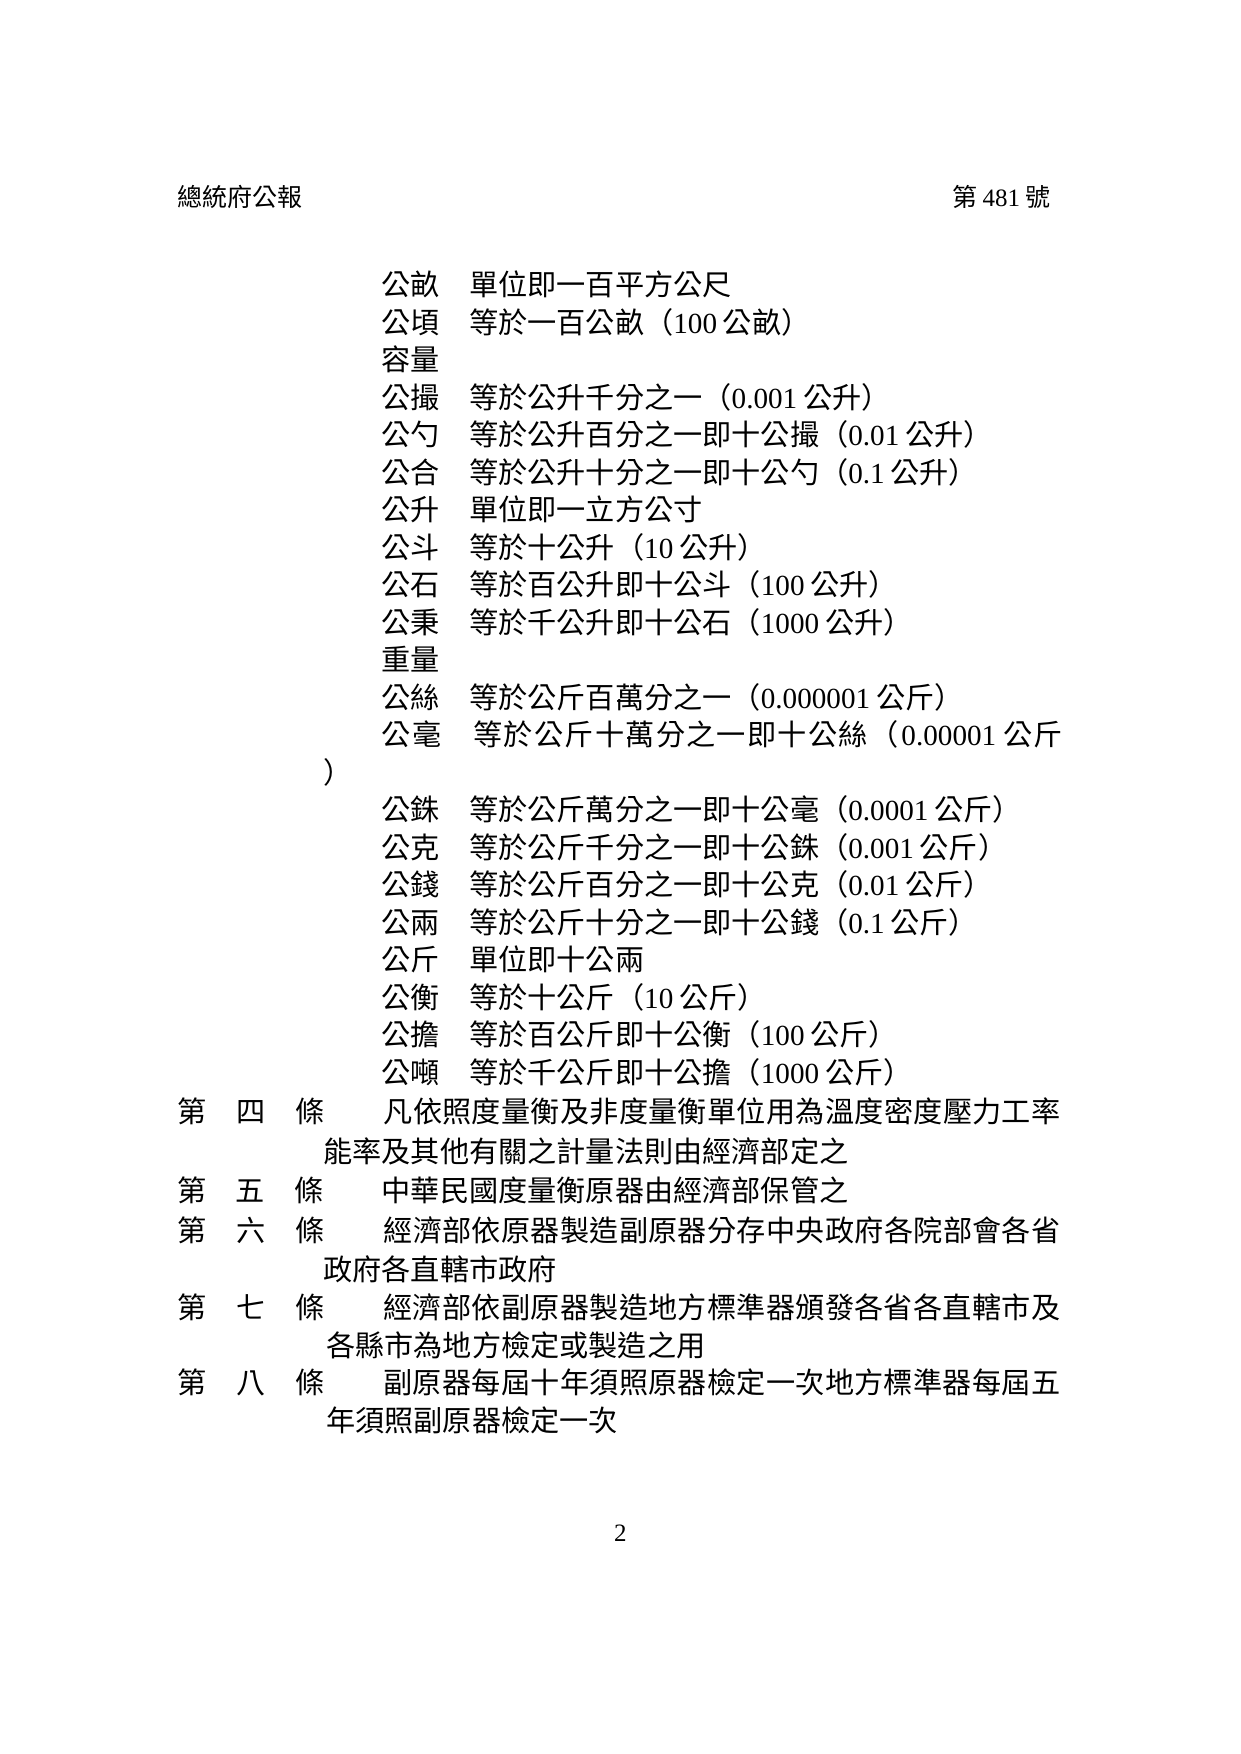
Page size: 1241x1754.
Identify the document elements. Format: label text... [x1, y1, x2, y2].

text 公克 等於公斤千分之一即十公銖（0.001公斤） [323, 828, 1063, 866]
text 公錢 等於公斤百分之一即十公克（0.01公斤） [323, 866, 1063, 903]
text 公噸 等於千公斤即十公擔（1000公斤） [323, 1053, 1063, 1091]
text 公畝 單位即一百平方公尺 [323, 266, 1063, 303]
text 公斗 等於十公升（10公升） [323, 528, 1063, 566]
text 公升 單位即一立方公寸 [323, 491, 1063, 528]
text 第 七 條 經濟部依副原器製造地方標準器頒發各省各直轄市及各縣市為地方檢定或製造之用 [177, 1289, 1063, 1364]
text 公撮 等於公升千分之一（0.001公升） [323, 378, 1063, 416]
text 公衡 等於十公斤（10公斤） [323, 978, 1063, 1016]
text 公秉 等於千公升即十公石（1000公升） [323, 603, 1063, 641]
text 公斤 單位即十公兩 [323, 941, 1063, 978]
text 第 六 條 經濟部依原器製造副原器分存中央政府各院部會各省政府各直轄市政府 [177, 1209, 1063, 1289]
text 公勺 等於公升百分之一即十公撮（0.01公升） [323, 416, 1063, 453]
text 公合 等於公升十分之一即十公勺（0.1公升） [323, 453, 1063, 491]
text 公兩 等於公斤十分之一即十公錢（0.1公斤） [323, 903, 1063, 941]
text 容量 [323, 341, 1063, 378]
text 公石 等於百公升即十公斗（100公升） [323, 566, 1063, 603]
text 公頃 等於一百公畝（100公畝） [323, 303, 1063, 341]
text 公銖 等於公斤萬分之一即十公毫（0.0001公斤） [323, 791, 1063, 828]
text 重量 [323, 641, 1063, 678]
text 第 八 條 副原器每屆十年須照原器檢定一次地方標準器每屆五年須照副原器檢定一次 [177, 1364, 1063, 1439]
text 公毫 等於公斤十萬分之一即十公絲（0.00001公斤） [323, 716, 1063, 791]
text 第 四 條 凡依照度量衡及非度量衡單位用為溫度密度壓力工率能率及其他有關之計量法則由經濟部定之 [177, 1091, 1063, 1170]
text 公絲 等於公斤百萬分之一（0.000001公斤） [323, 678, 1063, 716]
text 第 五 條 中華民國度量衡原器由經濟部保管之 [177, 1170, 1063, 1209]
text 公擔 等於百公斤即十公衡（100公斤） [323, 1016, 1063, 1053]
